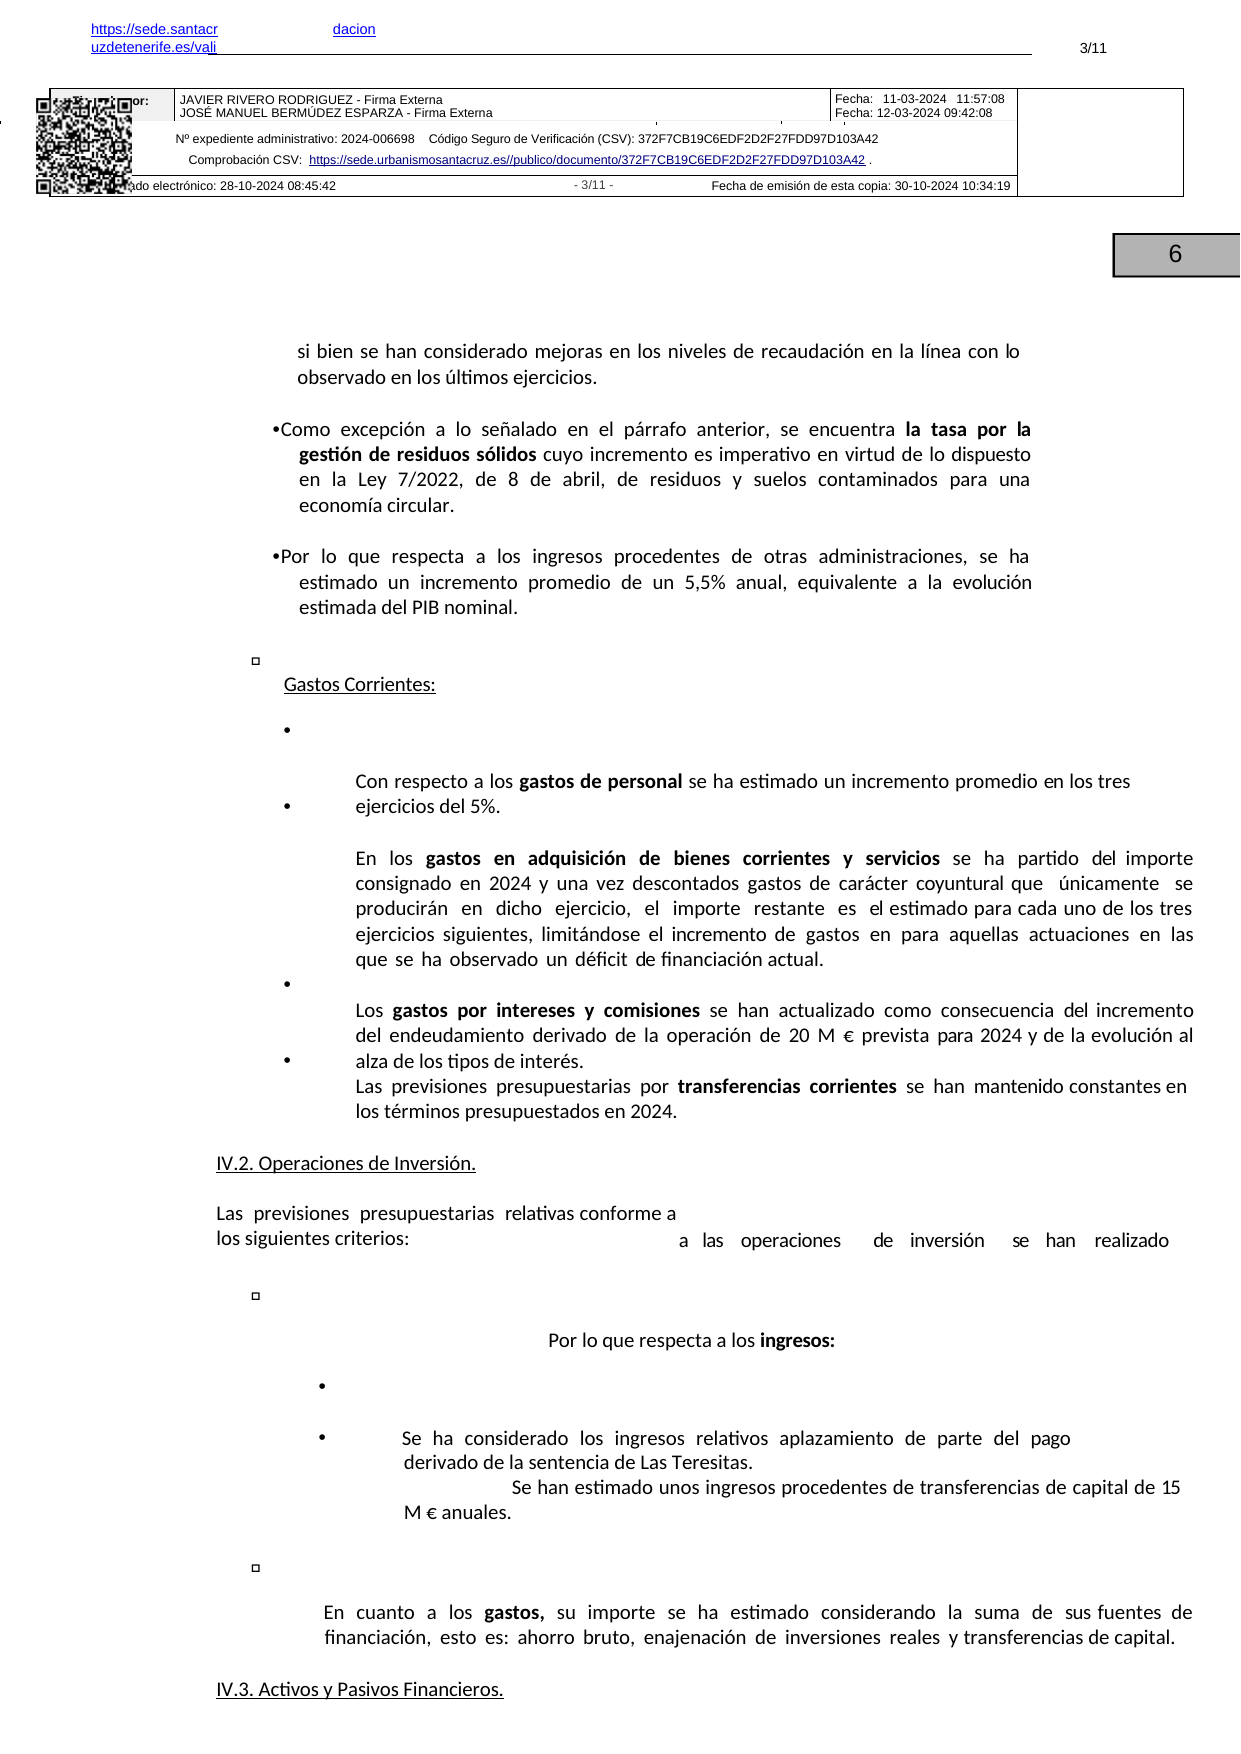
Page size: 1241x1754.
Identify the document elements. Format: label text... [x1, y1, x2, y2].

text Gastos Corrientes: [283, 675, 1190, 696]
text Por lo que respecta a los ingresos: [548, 1331, 1190, 1351]
text • [283, 797, 345, 818]
table_header JAVIER RIVERO RODRIGUEZ - Firma Externa JOSÉ MANUEL BERMÚDEZ ESPARZA - Firma Externa [175, 89, 830, 120]
text M € anuales. [404, 1503, 1190, 1524]
text Las previsiones presupuestarias relativas conforme a los siguientes criterios: [216, 1200, 676, 1251]
text se [1012, 1231, 1039, 1252]
text • [283, 1051, 345, 1071]
text inversión [910, 1231, 1006, 1252]
text operaciones [741, 1231, 867, 1252]
text • [283, 974, 345, 995]
text • [318, 1377, 386, 1398]
table_cell [132, 108, 174, 120]
table_header Fecha: 11-03-2024 11:57:08 Fecha: 12-03-2024 09:42:08 [831, 89, 1017, 120]
text han [1045, 1231, 1088, 1252]
text ฀ [250, 1547, 307, 1579]
text • [318, 1428, 386, 1448]
text Este documento, emitido por el Ayuntamiento de Santa Cruz de Tenerife, incorpora firma electrónica reconocida. Su autenticidad se puede comprobar introduciendo el código 15247572533704225404 en la siguiente dirección: https://sede.santacruzdetenerife.es/validacion [333, 21, 1124, 38]
text •Por lo que respecta a los ingresos procedentes de otras administraciones, se ha estimado un incremento promedio de un 5,5% anual, equivalente a la evolución estimada del PIB nominal. [272, 544, 1032, 620]
text •Como excepción a lo señalado en el párrafo anterior, se encuentra la tasa por la gestión de residuos sólidos cuyo incremento es imperativo en virtud de lo dispuesto en la Ley 7/2022, de 8 de abril, de residuos y suelos contaminados para una economía circular. [272, 416, 1032, 517]
table_cell [132, 121, 175, 174]
table_cell Nº expediente administrativo: 2024-006698 Código Seguro de Verificación (CSV): 372F7CB19C6EDF2D2F27FDD97D103A42 Comprobación CSV: https://sede.urbanismosantacruz.es//publico/documento/372F7CB19C6EDF2D2F27FDD97D103A42 . [175, 121, 1017, 174]
table_header [1018, 89, 1183, 196]
table_header Firmado por: [51, 89, 174, 108]
text ฀ [250, 1274, 532, 1307]
text de [873, 1231, 904, 1252]
text En cuanto a los gastos, su importe se ha estimado considerando la suma de sus fuentes de financiación, esto es: ahorro bruto, enajenación de inversiones reales y transferencias de capital. [323, 1599, 1194, 1649]
text Con respecto a los gastos de personal se ha estimado un incremento promedio en los tres ejercicios del 5%. [355, 768, 1194, 819]
text Las previsiones presupuestarias por transferencias corrientes se han mantenido constantes en los términos presupuestados en 2024. [355, 1073, 1194, 1124]
text Los gastos por intereses y comisiones se han actualizado como consecuencia del incremento del endeudamiento derivado de la operación de 20 M € prevista para 2024 y de la evolución al alza de los tipos de interés. [355, 997, 1194, 1073]
text IV.3. Activos y Pasivos Financieros. [216, 1679, 1190, 1700]
text ฀ [250, 639, 269, 672]
text a [679, 1231, 696, 1252]
text En los gastos en adquisición de bienes corrientes y servicios se ha partido del importe consignado en 2024 y una vez descontados gastos de carácter coyuntural que únicamente se producirán en dicho ejercicio, el importe restante es el estimado para cada uno de los tres ejercicios siguientes, limitándose el incremento de gastos en para aquellas actuaciones en las que se ha observado un déficit de financiación actual. [355, 845, 1194, 971]
text Se ha considerado los ingresos relativos aplazamiento de parte del pago [402, 1428, 1190, 1449]
text las [702, 1231, 734, 1252]
text • [283, 721, 345, 742]
text derivado de la sentencia de Las Teresitas. [404, 1453, 1190, 1474]
text Se han estimado unos ingresos procedentes de transferencias de capital de 15 [394, 1478, 1186, 1499]
text realizado [1094, 1231, 1190, 1252]
text 3/11 [1079, 42, 1190, 56]
text si bien se han considerado mejoras en los niveles de recaudación en la línea con lo observado en los últimos ejercicios. [297, 339, 1032, 389]
text IV.2. Operaciones de Inversión. [216, 1154, 673, 1174]
table_cell Fecha de sellado electrónico: 28-10-2024 08:45:42 - 3/11 - Fecha de emisión de esta copia: 30-10-2024 10:34:19 [51, 176, 1017, 196]
